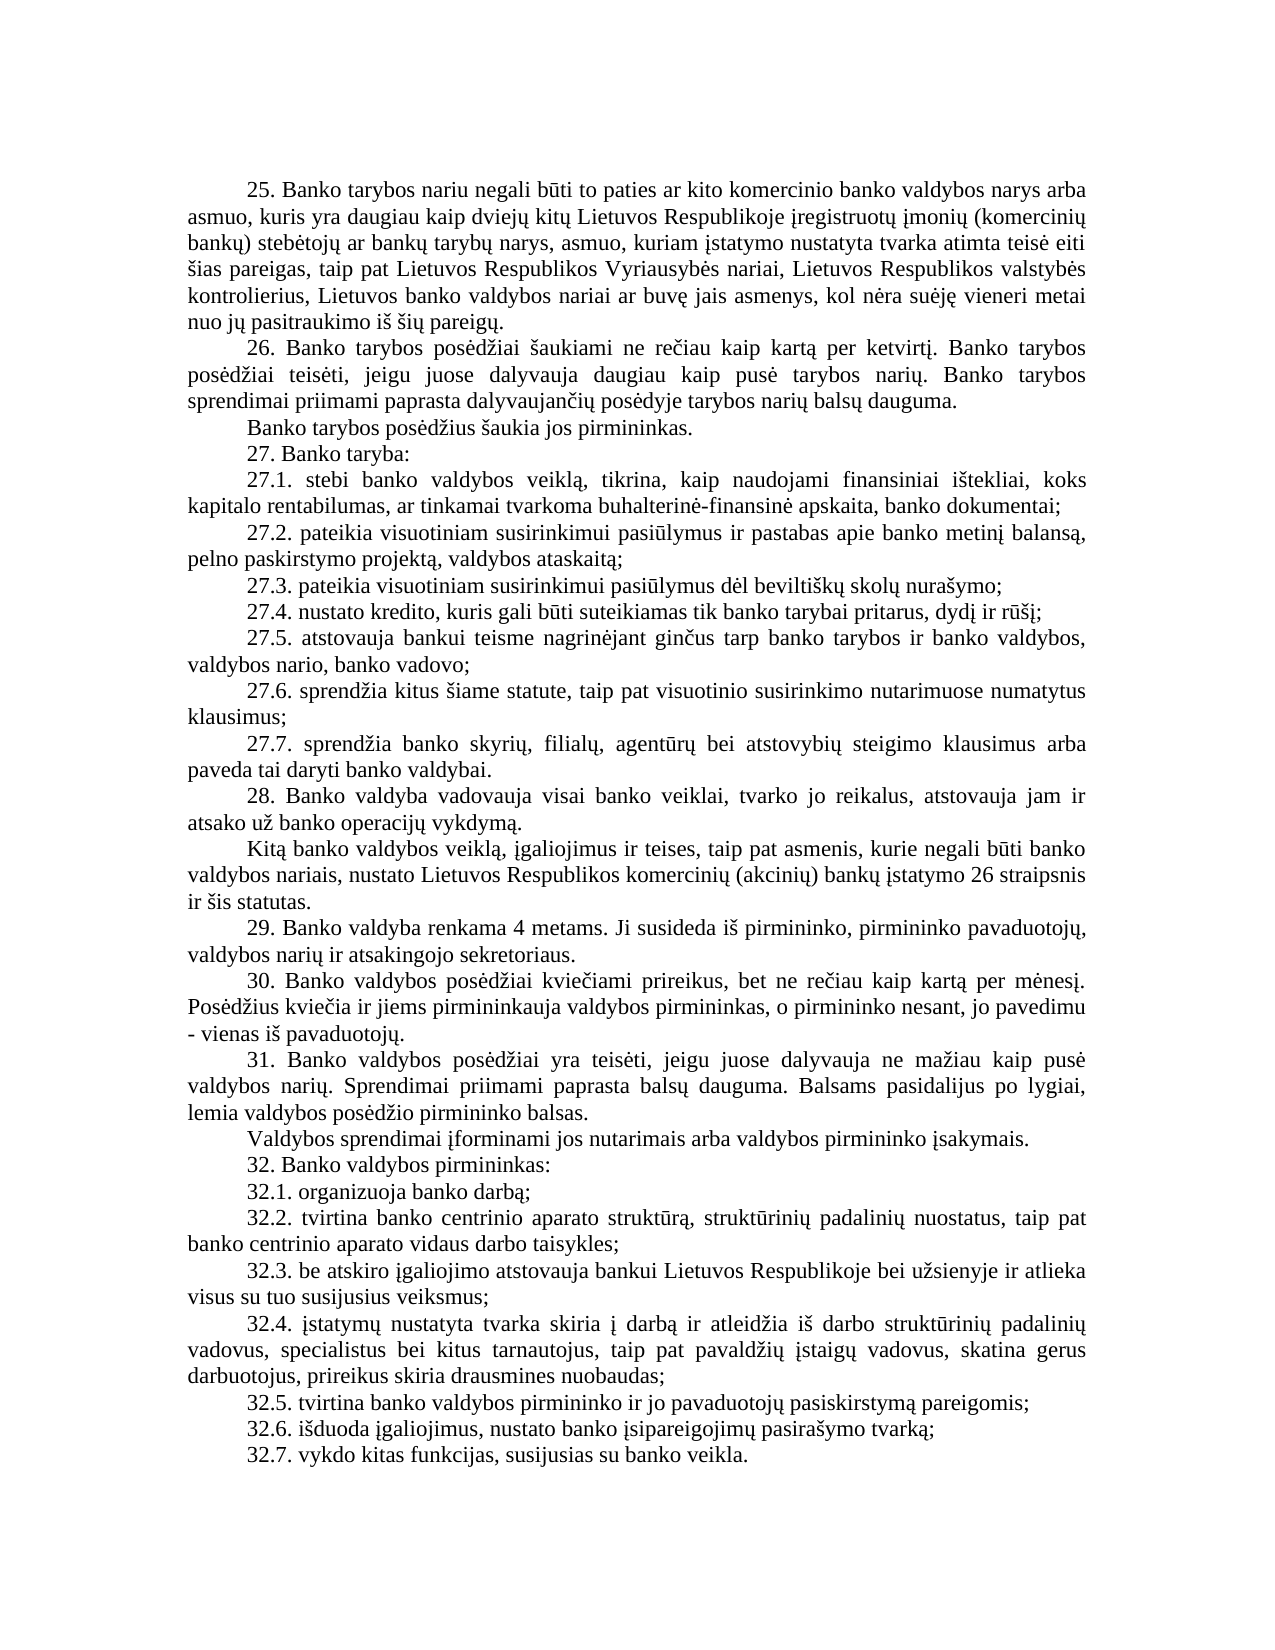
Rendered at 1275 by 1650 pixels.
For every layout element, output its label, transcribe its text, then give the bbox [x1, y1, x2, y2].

text 32.4. įstatymų nustatyta tvarka skiria į darbą ir atleidžia iš darbo struktūrinių padalinių vadovus, specialistus bei kitus tarnautojus, taip pat pavaldžių įstaigų vadovus, skatina gerus darbuotojus, prireikus skiria drausmines nuobaudas; [187, 1309, 1087, 1389]
text 27.5. atstovauja bankui teisme nagrinėjant ginčus tarp banko tarybos ir banko valdybos, valdybos nario, banko vadovo; [187, 624, 1087, 677]
text 27.2. pateikia visuotiniam susirinkimui pasiūlymus ir pastabas apie banko metinį balansą, pelno paskirstymo projektą, valdybos ataskaitą; [187, 519, 1087, 572]
text 27.1. stebi banko valdybos veiklą, tikrina, kaip naudojami finansiniai ištekliai, koks kapitalo rentabilumas, ar tinkamai tvarkoma buhalterinė-finansinė apskaita, banko dokumentai; [187, 466, 1087, 519]
text 32.6. išduoda įgaliojimus, nustato banko įsipareigojimų pasirašymo tvarką; [187, 1415, 1087, 1441]
text Banko tarybos posėdžius šaukia jos pirmininkas. [187, 413, 1087, 440]
text 32.2. tvirtina banko centrinio aparato struktūrą, struktūrinių padalinių nuostatus, taip pat banko centrinio aparato vidaus darbo taisykles; [187, 1204, 1087, 1257]
text 29. Banko valdyba renkama 4 metams. Ji susideda iš pirmininko, pirmininko pavaduotojų, valdybos narių ir atsakingojo sekretoriaus. [187, 914, 1087, 967]
text 32.1. organizuoja banko darbą; [187, 1178, 1087, 1204]
text Kitą banko valdybos veiklą, įgaliojimus ir teises, taip pat asmenis, kurie negali būti banko valdybos nariais, nustato Lietuvos Respublikos komercinių (akcinių) bankų įstatymo 26 straipsnis ir šis statutas. [187, 835, 1087, 914]
text 32.7. vykdo kitas funkcijas, susijusias su banko veikla. [187, 1441, 1087, 1468]
text 32.5. tvirtina banko valdybos pirmininko ir jo pavaduotojų pasiskirstymą pareigomis; [187, 1389, 1087, 1415]
text Valdybos sprendimai įforminami jos nutarimais arba valdybos pirmininko įsakymais. [187, 1125, 1087, 1151]
text 31. Banko valdybos posėdžiai yra teisėti, jeigu juose dalyvauja ne mažiau kaip pusė valdybos narių. Sprendimai priimami paprasta balsų dauguma. Balsams pasidalijus po lygiai, lemia valdybos posėdžio pirmininko balsas. [187, 1046, 1087, 1125]
text 27.7. sprendžia banko skyrių, filialų, agentūrų bei atstovybių steigimo klausimus arba paveda tai daryti banko valdybai. [187, 730, 1087, 782]
text 27.4. nustato kredito, kuris gali būti suteikiamas tik banko tarybai pritarus, dydį ir rūšį; [187, 598, 1087, 624]
text 27. Banko taryba: [187, 440, 1087, 466]
text 28. Banko valdyba vadovauja visai banko veiklai, tvarko jo reikalus, atstovauja jam ir atsako už banko operacijų vykdymą. [187, 782, 1087, 835]
text 32. Banko valdybos pirmininkas: [187, 1151, 1087, 1178]
text 25. Banko tarybos nariu negali būti to paties ar kito komercinio banko valdybos narys arba asmuo, kuris yra daugiau kaip dviejų kitų Lietuvos Respublikoje įregistruotų įmonių (komercinių bankų) stebėtojų ar bankų tarybų narys, asmuo, kuriam įstatymo nustatyta tvarka atimta teisė eiti šias pareigas, taip pat Lietuvos Respublikos Vyriausybės nariai, Lietuvos Respublikos valstybės kontrolierius, Lietuvos banko valdybos nariai ar buvę jais asmenys, kol nėra suėję vieneri metai nuo jų pasitraukimo iš šių pareigų. [187, 176, 1087, 334]
text 27.3. pateikia visuotiniam susirinkimui pasiūlymus dėl beviltiškų skolų nurašymo; [187, 572, 1087, 598]
text 30. Banko valdybos posėdžiai kviečiami prireikus, bet ne rečiau kaip kartą per mėnesį. Posėdžius kviečia ir jiems pirmininkauja valdybos pirmininkas, o pirmininko nesant, jo pavedimu - vienas iš pavaduotojų. [187, 967, 1087, 1046]
text 32.3. be atskiro įgaliojimo atstovauja bankui Lietuvos Respublikoje bei užsienyje ir atlieka visus su tuo susijusius veiksmus; [187, 1257, 1087, 1309]
text 26. Banko tarybos posėdžiai šaukiami ne rečiau kaip kartą per ketvirtį. Banko tarybos posėdžiai teisėti, jeigu juose dalyvauja daugiau kaip pusė tarybos narių. Banko tarybos sprendimai priimami paprasta dalyvaujančių posėdyje tarybos narių balsų dauguma. [187, 334, 1087, 413]
text 27.6. sprendžia kitus šiame statute, taip pat visuotinio susirinkimo nutarimuose numatytus klausimus; [187, 677, 1087, 730]
